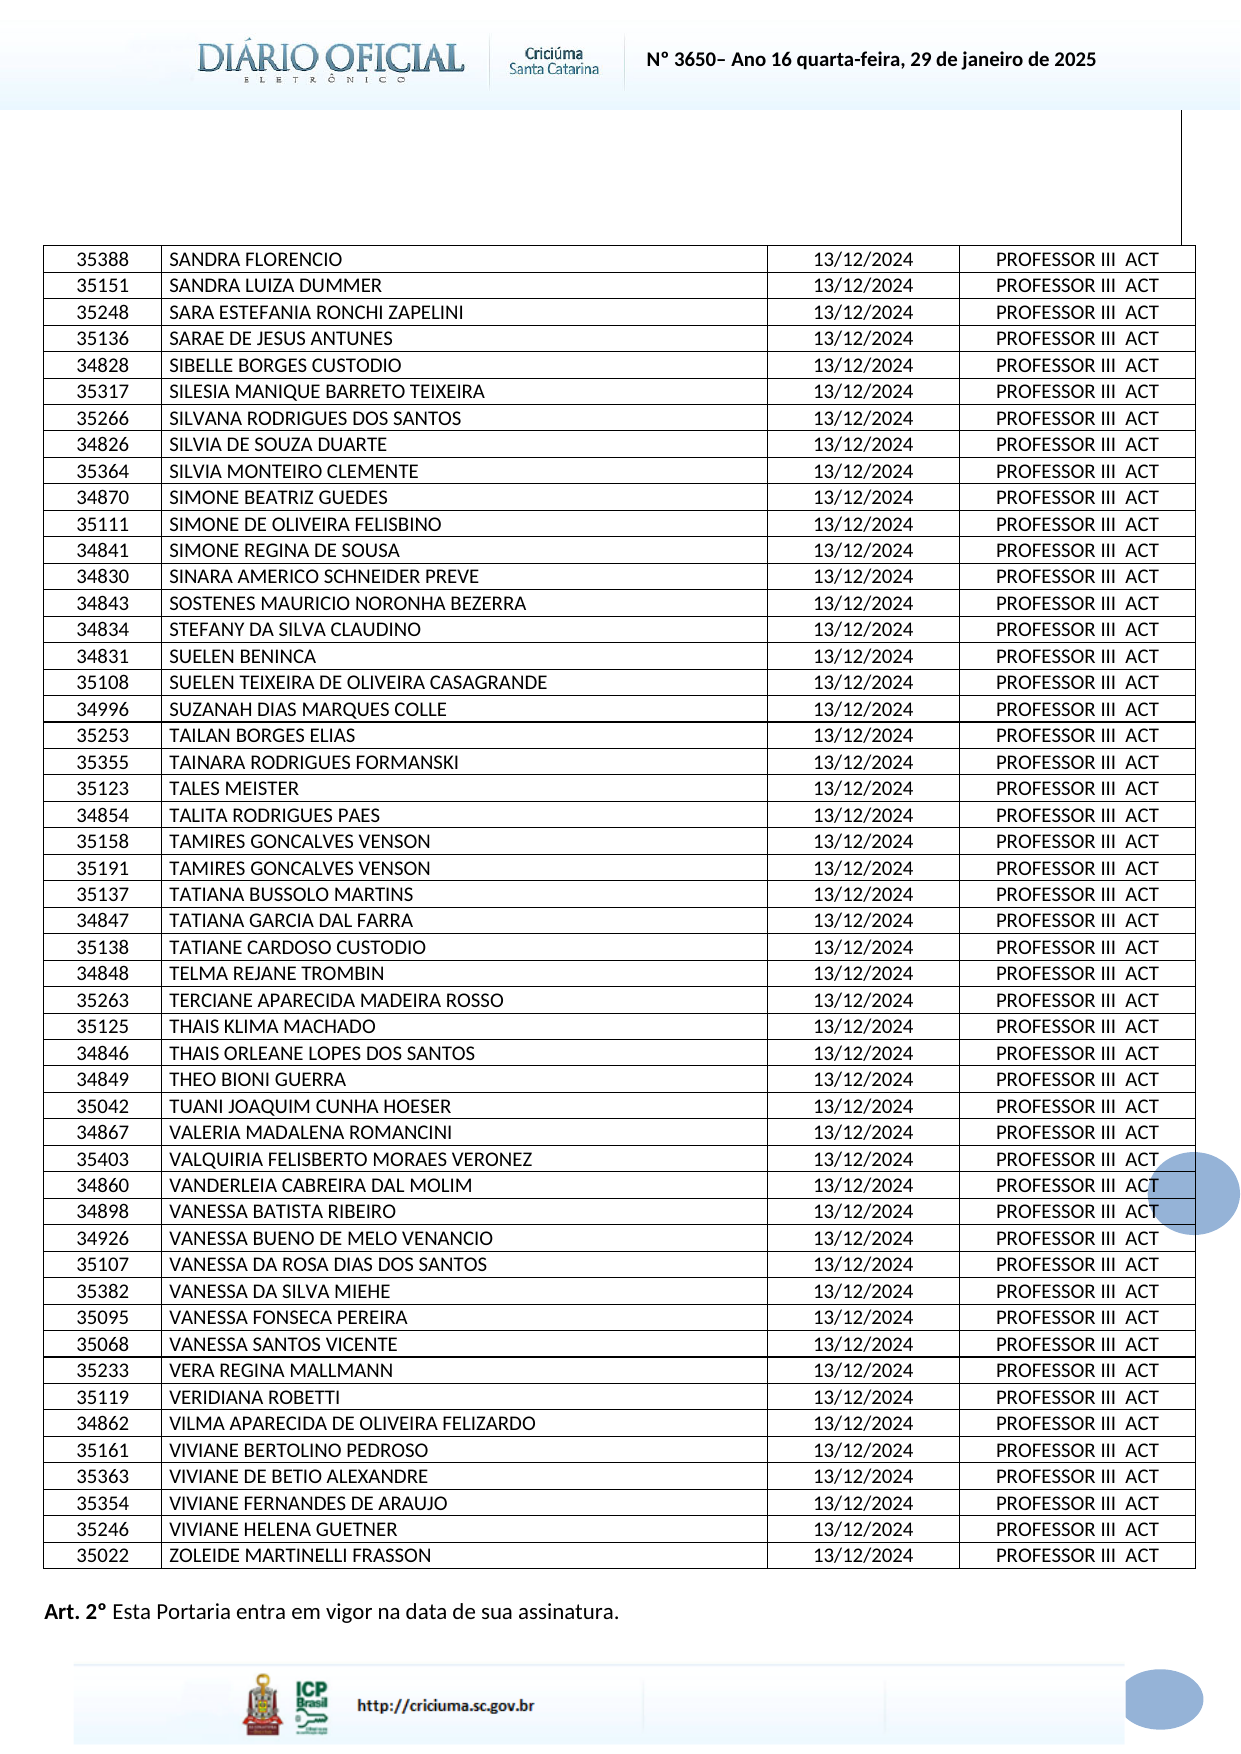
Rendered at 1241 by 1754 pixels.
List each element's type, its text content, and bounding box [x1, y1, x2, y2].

table_cell 35317 [44, 379, 161, 404]
table_cell STEFANY DA SILVA CLAUDINO [162, 617, 767, 642]
table_cell SILVIA DE SOUZA DUARTE [162, 431, 767, 457]
table_cell 34926 [44, 1225, 161, 1251]
table_cell VERIDIANA ROBETTI [162, 1384, 767, 1409]
table_cell PROFESSOR III ACT [960, 379, 1195, 404]
table_cell SILESIA MANIQUE BARRETO TEIXEIRA [162, 379, 767, 404]
table_cell 13/12/2024 [768, 1516, 959, 1542]
table_cell 34846 [44, 1040, 161, 1065]
table_cell 35042 [44, 1093, 161, 1118]
table_cell 13/12/2024 [768, 1331, 959, 1356]
table_cell 13/12/2024 [768, 855, 959, 880]
table_cell 13/12/2024 [768, 352, 959, 377]
table_cell SIBELLE BORGES CUSTODIO [162, 352, 767, 377]
table_cell 35403 [44, 1146, 161, 1171]
table_cell 13/12/2024 [768, 1093, 959, 1118]
table_cell 35136 [44, 326, 161, 351]
table_cell VERA REGINA MALLMANN [162, 1358, 767, 1383]
table_cell PROFESSOR III ACT [960, 961, 1195, 986]
table_cell 13/12/2024 [768, 1146, 959, 1171]
table_cell PROFESSOR III ACT [960, 1358, 1195, 1383]
table_cell 13/12/2024 [768, 273, 959, 298]
table_cell 35161 [44, 1437, 161, 1462]
table_cell PROFESSOR III ACT [960, 723, 1195, 748]
table_cell VANESSA DA ROSA DIAS DOS SANTOS [162, 1252, 767, 1277]
table_cell SANDRA LUIZA DUMMER [162, 273, 767, 298]
table_cell 35138 [44, 934, 161, 959]
table_cell PROFESSOR III ACT [960, 855, 1195, 880]
table_cell 13/12/2024 [768, 749, 959, 774]
table_cell TAMIRES GONCALVES VENSON [162, 828, 767, 854]
table_cell 35253 [44, 723, 161, 748]
table_cell 34841 [44, 537, 161, 563]
table_cell SIMONE REGINA DE SOUSA [162, 537, 767, 563]
table_cell VIVIANE DE BETIO ALEXANDRE [162, 1463, 767, 1489]
table_cell 13/12/2024 [768, 1066, 959, 1092]
table_cell PROFESSOR III ACT [960, 1146, 1195, 1171]
table_cell PROFESSOR III ACT [960, 1014, 1195, 1039]
table_cell PROFESSOR III ACT [960, 934, 1195, 959]
table_cell PROFESSOR III ACT [960, 775, 1195, 801]
table_cell 13/12/2024 [768, 670, 959, 695]
table_cell 13/12/2024 [768, 617, 959, 642]
table_cell VIVIANE HELENA GUETNER [162, 1516, 767, 1542]
table_cell 35125 [44, 1014, 161, 1039]
table_cell 13/12/2024 [768, 1543, 959, 1568]
table_cell VALERIA MADALENA ROMANCINI [162, 1119, 767, 1145]
table_cell PROFESSOR III ACT [960, 1384, 1195, 1409]
table_cell THAIS KLIMA MACHADO [162, 1014, 767, 1039]
table_cell 35158 [44, 828, 161, 854]
table_cell PROFESSOR III ACT [960, 987, 1195, 1012]
table_cell PROFESSOR III ACT [960, 1410, 1195, 1436]
table_cell SUZANAH DIAS MARQUES COLLE [162, 696, 767, 721]
table_cell PROFESSOR III ACT [960, 458, 1195, 483]
table_cell 34830 [44, 564, 161, 589]
table_cell SIMONE BEATRIZ GUEDES [162, 484, 767, 510]
table_cell 13/12/2024 [768, 1463, 959, 1489]
table_cell VANDERLEIA CABREIRA DAL MOLIM [162, 1172, 767, 1198]
table_cell 13/12/2024 [768, 484, 959, 510]
table_cell PROFESSOR III ACT [960, 484, 1195, 510]
table_cell PROFESSOR III ACT [960, 1305, 1195, 1330]
table_cell 35151 [44, 273, 161, 298]
table_cell PROFESSOR III ACT [960, 511, 1195, 536]
table_cell PROFESSOR III ACT [960, 1331, 1195, 1356]
text Art. 2º Esta Portaria entra em vigor na data de sua assinatura. [44, 1597, 1181, 1625]
table_cell VIVIANE FERNANDES DE ARAUJO [162, 1490, 767, 1515]
table_cell TUANI JOAQUIM CUNHA HOESER [162, 1093, 767, 1118]
table_cell 13/12/2024 [768, 961, 959, 986]
table_cell PROFESSOR III ACT [960, 908, 1195, 933]
table_cell 13/12/2024 [768, 1384, 959, 1409]
table_cell 34849 [44, 1066, 161, 1092]
table_cell 13/12/2024 [768, 590, 959, 616]
table_cell 13/12/2024 [768, 696, 959, 721]
table_cell 13/12/2024 [768, 775, 959, 801]
table_cell 34847 [44, 908, 161, 933]
table_cell 13/12/2024 [768, 379, 959, 404]
table_cell SOSTENES MAURICIO NORONHA BEZERRA [162, 590, 767, 616]
table_cell TERCIANE APARECIDA MADEIRA ROSSO [162, 987, 767, 1012]
table_cell 35095 [44, 1305, 161, 1330]
table_cell VANESSA BATISTA RIBEIRO [162, 1199, 767, 1224]
table_cell 13/12/2024 [768, 1172, 959, 1198]
table_cell PROFESSOR III ACT [960, 881, 1195, 907]
table_cell SARA ESTEFANIA RONCHI ZAPELINI [162, 299, 767, 324]
table_cell 13/12/2024 [768, 1119, 959, 1145]
table_cell 34996 [44, 696, 161, 721]
table_cell PROFESSOR III ACT [960, 1437, 1195, 1462]
table_cell 13/12/2024 [768, 1278, 959, 1303]
table_cell 13/12/2024 [768, 431, 959, 457]
table_cell 35388 [44, 246, 161, 272]
table_cell PROFESSOR III ACT [960, 1278, 1195, 1303]
table_cell 13/12/2024 [768, 881, 959, 907]
table_cell PROFESSOR III ACT [960, 431, 1195, 457]
table_cell SARAE DE JESUS ANTUNES [162, 326, 767, 351]
table_cell 13/12/2024 [768, 1437, 959, 1462]
table_cell 13/12/2024 [768, 1199, 959, 1224]
table_cell THEO BIONI GUERRA [162, 1066, 767, 1092]
table_cell ZOLEIDE MARTINELLI FRASSON [162, 1543, 767, 1568]
table_cell 35191 [44, 855, 161, 880]
table_cell PROFESSOR III ACT [960, 1543, 1195, 1568]
table_cell 34843 [44, 590, 161, 616]
table_cell 34834 [44, 617, 161, 642]
table_cell TAINARA RODRIGUES FORMANSKI [162, 749, 767, 774]
table_cell TATIANA GARCIA DAL FARRA [162, 908, 767, 933]
table_cell 35263 [44, 987, 161, 1012]
table_cell TALES MEISTER [162, 775, 767, 801]
table_cell VANESSA BUENO DE MELO VENANCIO [162, 1225, 767, 1251]
table_cell 13/12/2024 [768, 246, 959, 272]
table_cell 34854 [44, 802, 161, 827]
table_cell 13/12/2024 [768, 1490, 959, 1515]
table_cell 13/12/2024 [768, 326, 959, 351]
table_cell PROFESSOR III ACT [960, 1490, 1195, 1515]
table_cell 13/12/2024 [768, 299, 959, 324]
table_cell THAIS ORLEANE LOPES DOS SANTOS [162, 1040, 767, 1065]
table_cell 35068 [44, 1331, 161, 1356]
table_cell PROFESSOR III ACT [960, 1225, 1195, 1251]
table_cell 35123 [44, 775, 161, 801]
table_cell 13/12/2024 [768, 643, 959, 668]
table_cell 13/12/2024 [768, 537, 959, 563]
table_cell 13/12/2024 [768, 1040, 959, 1065]
table_cell 35107 [44, 1252, 161, 1277]
table_cell PROFESSOR III ACT [960, 670, 1195, 695]
table_cell PROFESSOR III ACT [960, 1463, 1195, 1489]
table_cell 35354 [44, 1490, 161, 1515]
table_cell TAILAN BORGES ELIAS [162, 723, 767, 748]
table_cell 13/12/2024 [768, 1358, 959, 1383]
table_cell 35111 [44, 511, 161, 536]
table_cell TAMIRES GONCALVES VENSON [162, 855, 767, 880]
table_cell 34862 [44, 1410, 161, 1436]
table_cell PROFESSOR III ACT [960, 828, 1195, 854]
table_cell 13/12/2024 [768, 511, 959, 536]
table_cell 35266 [44, 405, 161, 430]
table_cell 13/12/2024 [768, 458, 959, 483]
table_cell PROFESSOR III ACT [960, 802, 1195, 827]
table_cell PROFESSOR III ACT [960, 1516, 1195, 1542]
table_cell PROFESSOR III ACT [960, 537, 1195, 563]
table_cell PROFESSOR III ACT [960, 352, 1195, 377]
table_cell PROFESSOR III ACT [960, 1066, 1195, 1092]
table_cell 34898 [44, 1199, 161, 1224]
table_cell PROFESSOR III ACT [960, 1199, 1161, 1224]
table_cell PROFESSOR III ACT [960, 1172, 1153, 1198]
table_cell SILVANA RODRIGUES DOS SANTOS [162, 405, 767, 430]
table_cell PROFESSOR III ACT [960, 1093, 1195, 1118]
table_cell PROFESSOR III ACT [960, 1040, 1195, 1065]
table_cell 34867 [44, 1119, 161, 1145]
table_cell TATIANE CARDOSO CUSTODIO [162, 934, 767, 959]
table_cell PROFESSOR III ACT [960, 1119, 1195, 1145]
table_cell 13/12/2024 [768, 828, 959, 854]
table_cell PROFESSOR III ACT [960, 643, 1195, 668]
table_cell SIMONE DE OLIVEIRA FELISBINO [162, 511, 767, 536]
table_cell 13/12/2024 [768, 564, 959, 589]
table_cell 34870 [44, 484, 161, 510]
table_cell 35233 [44, 1358, 161, 1383]
table_cell TELMA REJANE TROMBIN [162, 961, 767, 986]
table_cell PROFESSOR III ACT [960, 696, 1195, 721]
table_cell PROFESSOR III ACT [960, 299, 1195, 324]
table_cell 34831 [44, 643, 161, 668]
table_cell 13/12/2024 [768, 1225, 959, 1251]
table_cell 13/12/2024 [768, 1305, 959, 1330]
table_cell 34826 [44, 431, 161, 457]
table_cell 13/12/2024 [768, 1252, 959, 1277]
table_cell 35364 [44, 458, 161, 483]
table_cell 35382 [44, 1278, 161, 1303]
table_cell PROFESSOR III ACT [960, 617, 1195, 642]
table_cell SUELEN BENINCA [162, 643, 767, 668]
table_cell 35137 [44, 881, 161, 907]
table_cell VANESSA FONSECA PEREIRA [162, 1305, 767, 1330]
table_cell VIVIANE BERTOLINO PEDROSO [162, 1437, 767, 1462]
table_cell SILVIA MONTEIRO CLEMENTE [162, 458, 767, 483]
table_cell PROFESSOR III ACT [960, 273, 1195, 298]
table_cell 13/12/2024 [768, 908, 959, 933]
table_cell 13/12/2024 [768, 405, 959, 430]
table_cell 35119 [44, 1384, 161, 1409]
table_cell 35246 [44, 1516, 161, 1542]
table_cell PROFESSOR III ACT [960, 405, 1195, 430]
table_cell 13/12/2024 [768, 987, 959, 1012]
table_cell 35355 [44, 749, 161, 774]
table_cell 35022 [44, 1543, 161, 1568]
table_cell SINARA AMERICO SCHNEIDER PREVE [162, 564, 767, 589]
table_cell 35363 [44, 1463, 161, 1489]
table_cell SUELEN TEIXEIRA DE OLIVEIRA CASAGRANDE [162, 670, 767, 695]
table_cell 13/12/2024 [768, 802, 959, 827]
table_cell 34828 [44, 352, 161, 377]
table_cell PROFESSOR III ACT [960, 246, 1195, 272]
table_cell 34848 [44, 961, 161, 986]
table_cell PROFESSOR III ACT [960, 1252, 1195, 1277]
table_cell 13/12/2024 [768, 723, 959, 748]
table_cell 13/12/2024 [768, 1410, 959, 1436]
table_cell VILMA APARECIDA DE OLIVEIRA FELIZARDO [162, 1410, 767, 1436]
table_cell TATIANA BUSSOLO MARTINS [162, 881, 767, 907]
table_cell 34860 [44, 1172, 161, 1198]
table_cell 35108 [44, 670, 161, 695]
table_cell TALITA RODRIGUES PAES [162, 802, 767, 827]
table_cell PROFESSOR III ACT [960, 564, 1195, 589]
table_cell VANESSA DA SILVA MIEHE [162, 1278, 767, 1303]
table_cell 13/12/2024 [768, 1014, 959, 1039]
table_cell 35248 [44, 299, 161, 324]
table_cell VANESSA SANTOS VICENTE [162, 1331, 767, 1356]
table_cell VALQUIRIA FELISBERTO MORAES VERONEZ [162, 1146, 767, 1171]
table_cell PROFESSOR III ACT [960, 749, 1195, 774]
table_cell SANDRA FLORENCIO [162, 246, 767, 272]
table_cell 13/12/2024 [768, 934, 959, 959]
table_cell PROFESSOR III ACT [960, 590, 1195, 616]
table_cell PROFESSOR III ACT [960, 326, 1195, 351]
